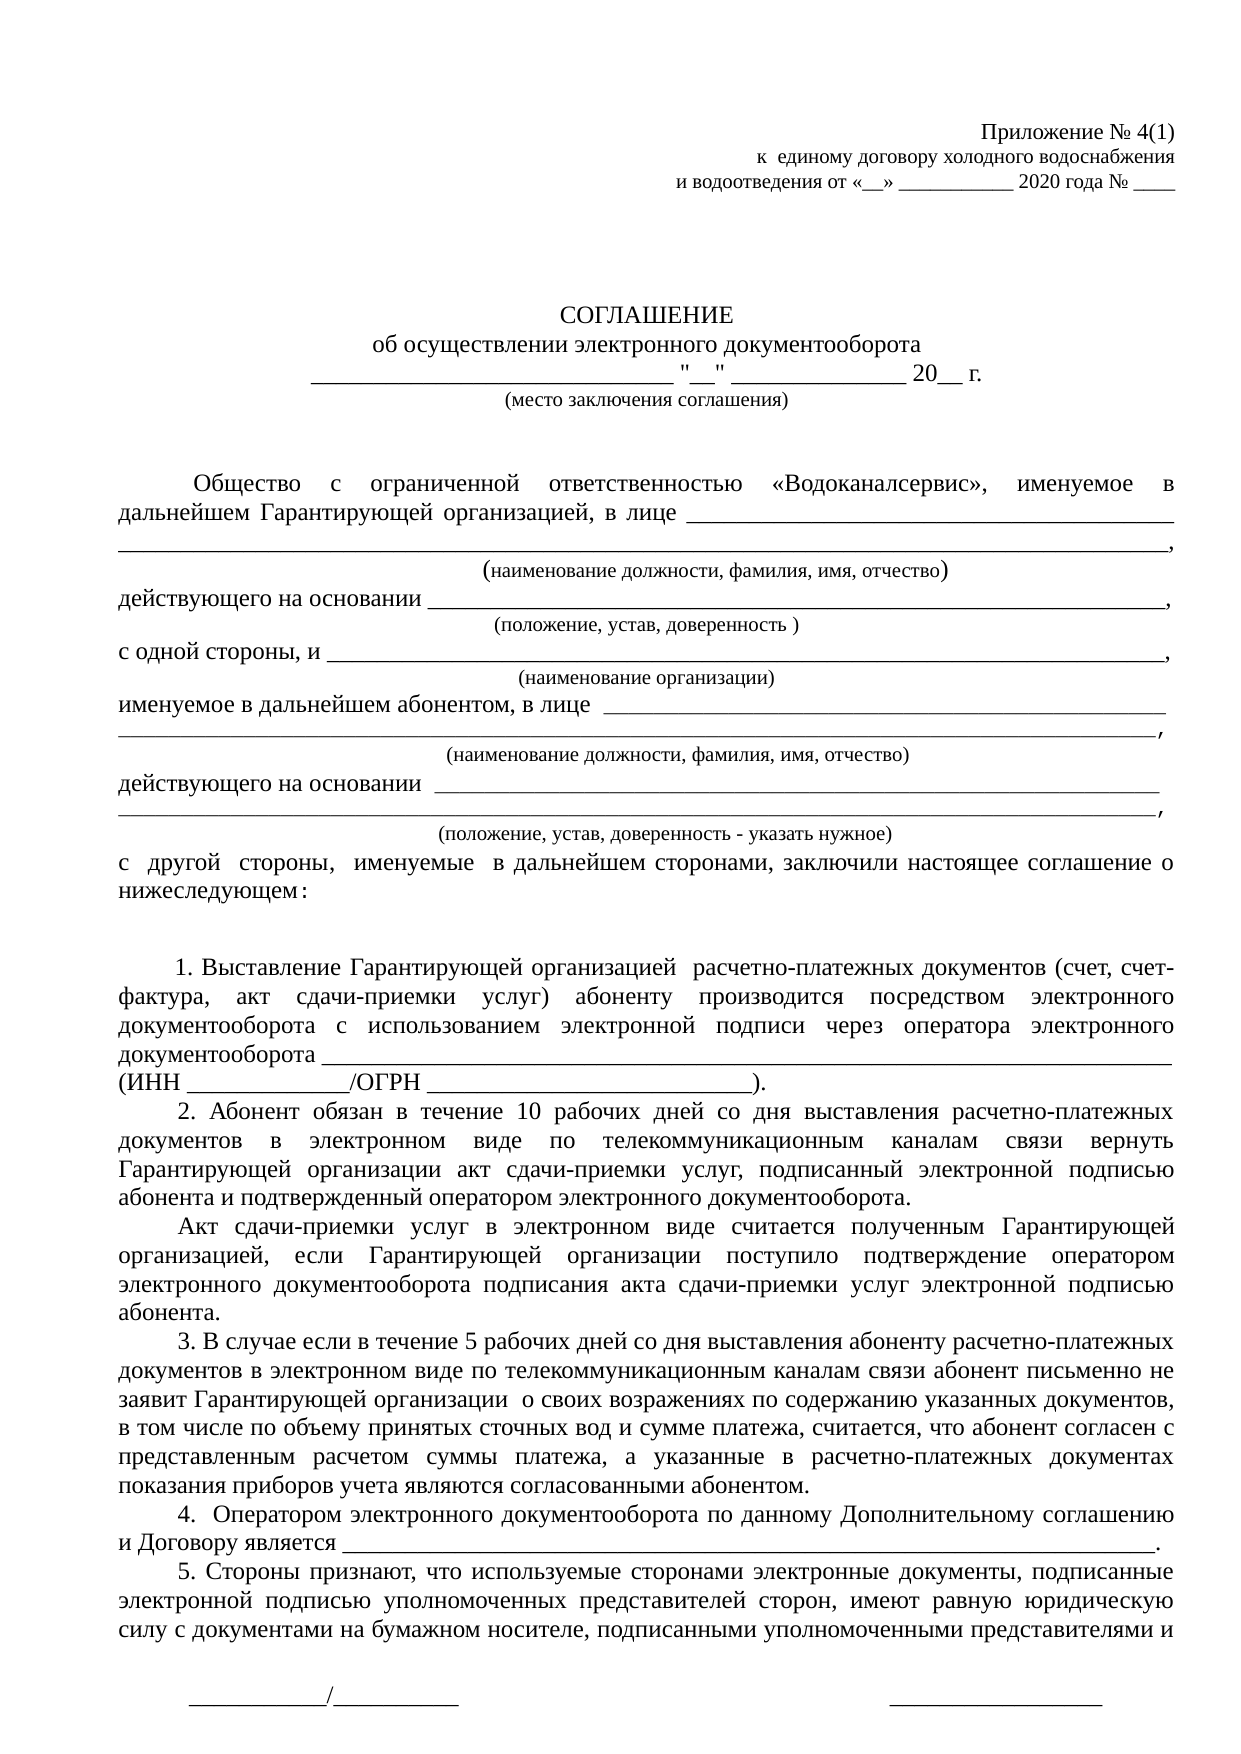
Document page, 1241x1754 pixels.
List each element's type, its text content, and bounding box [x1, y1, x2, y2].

text с одной стороны, и ___________________________________________________________________, [118, 636, 1175, 665]
text Акт сдачи-приемки услуг в электронном виде считается полученным Гарантирующей организацией, если Гарантирующей организации поступило подтверждение оператором электронного документооборота подписания акта сдачи-приемки услуг электронной подписью абонента. [118, 1211, 1175, 1326]
text 2. Абонент обязан в течение 10 рабочих дней со дня выставления расчетно-платежных документов в электронном виде по телекоммуникационным каналам связи вернуть Гарантирующей организации акт сдачи-приемки услуг, подписанный электронной подписью абонента и подтвержденный оператором электронного документооборота. [118, 1096, 1175, 1211]
text (наименование организации) [118, 665, 1175, 689]
text и водоотведения от «__» ___________ 2020 года № ____ [118, 168, 1175, 193]
text Приложение № 4(1) [118, 118, 1175, 144]
text СОГЛАШЕНИЕ [118, 300, 1175, 329]
text действующего на основании ___________________________________________________________, [118, 583, 1175, 612]
text _____________________________ "__" ______________ 20__ г. [118, 358, 1175, 387]
text (наименование должности, фамилия, имя, отчество) [118, 554, 1175, 583]
text с другой стороны, именуемые в дальнейшем сторонами, заключили настоящее соглашение о нижеследующем: [118, 847, 1175, 905]
text 5. Стороны признают, что используемые сторонами электронные документы, подписанные электронной подписью уполномоченных представителей сторон, имеют равную юридическую силу с документами на бумажном носителе, подписанными уполномоченными представителями и [118, 1556, 1175, 1642]
text 4. Оператором электронного документооборота по данному Дополнительному соглашению и Договору является _________________________________________________________________. [118, 1499, 1175, 1556]
text об осуществлении электронного документооборота [118, 329, 1175, 358]
text 1. Выставление Гарантирующей организацией расчетно-платежных документов (счет, счет-фактура, акт сдачи-приемки услуг) абоненту производится посредством электронного документооборота с использованием электронной подписи через оператора электронного документооборота ____________________________________________________________________ [118, 952, 1175, 1067]
text 3. В случае если в течение 5 рабочих дней со дня выставления абоненту расчетно-платежных документов в электронном виде по телекоммуникационным каналам связи абонент письменно не заявит Гарантирующей организации о своих возражениях по содержанию указанных документов, в том числе по объему принятых сточных вод и сумме платежа, считается, что абонент согласен с представленным расчетом суммы платежа, а указанные в расчетно-платежных документах показания приборов учета являются согласованными абонентом. [118, 1326, 1175, 1499]
text (положение, устав, доверенность - указать нужное) [118, 821, 1175, 847]
text действующего на основании __________________________________________________________ [118, 768, 1175, 797]
text к единому договору холодного водоснабжения [118, 144, 1175, 168]
text ___________________________________________________________________________________, [118, 797, 1175, 821]
text (место заключения соглашения) [118, 387, 1175, 411]
text (ИНН _____________/ОГРН __________________________). [118, 1067, 1175, 1096]
text (положение, устав, доверенность ) [118, 612, 1175, 636]
text Общество с ограниченной ответственностью «Водоканалсервис», именуемое в дальнейшем Гарантирующей организацией, в лице _______________________________________ ____________________________________________________________________________________, [118, 468, 1175, 554]
text ___________________________________________________________________________________, [118, 718, 1175, 742]
text (наименование должности, фамилия, имя, отчество) [118, 742, 1175, 768]
text именуемое в дальнейшем абонентом, в лице _____________________________________________ [118, 689, 1175, 718]
